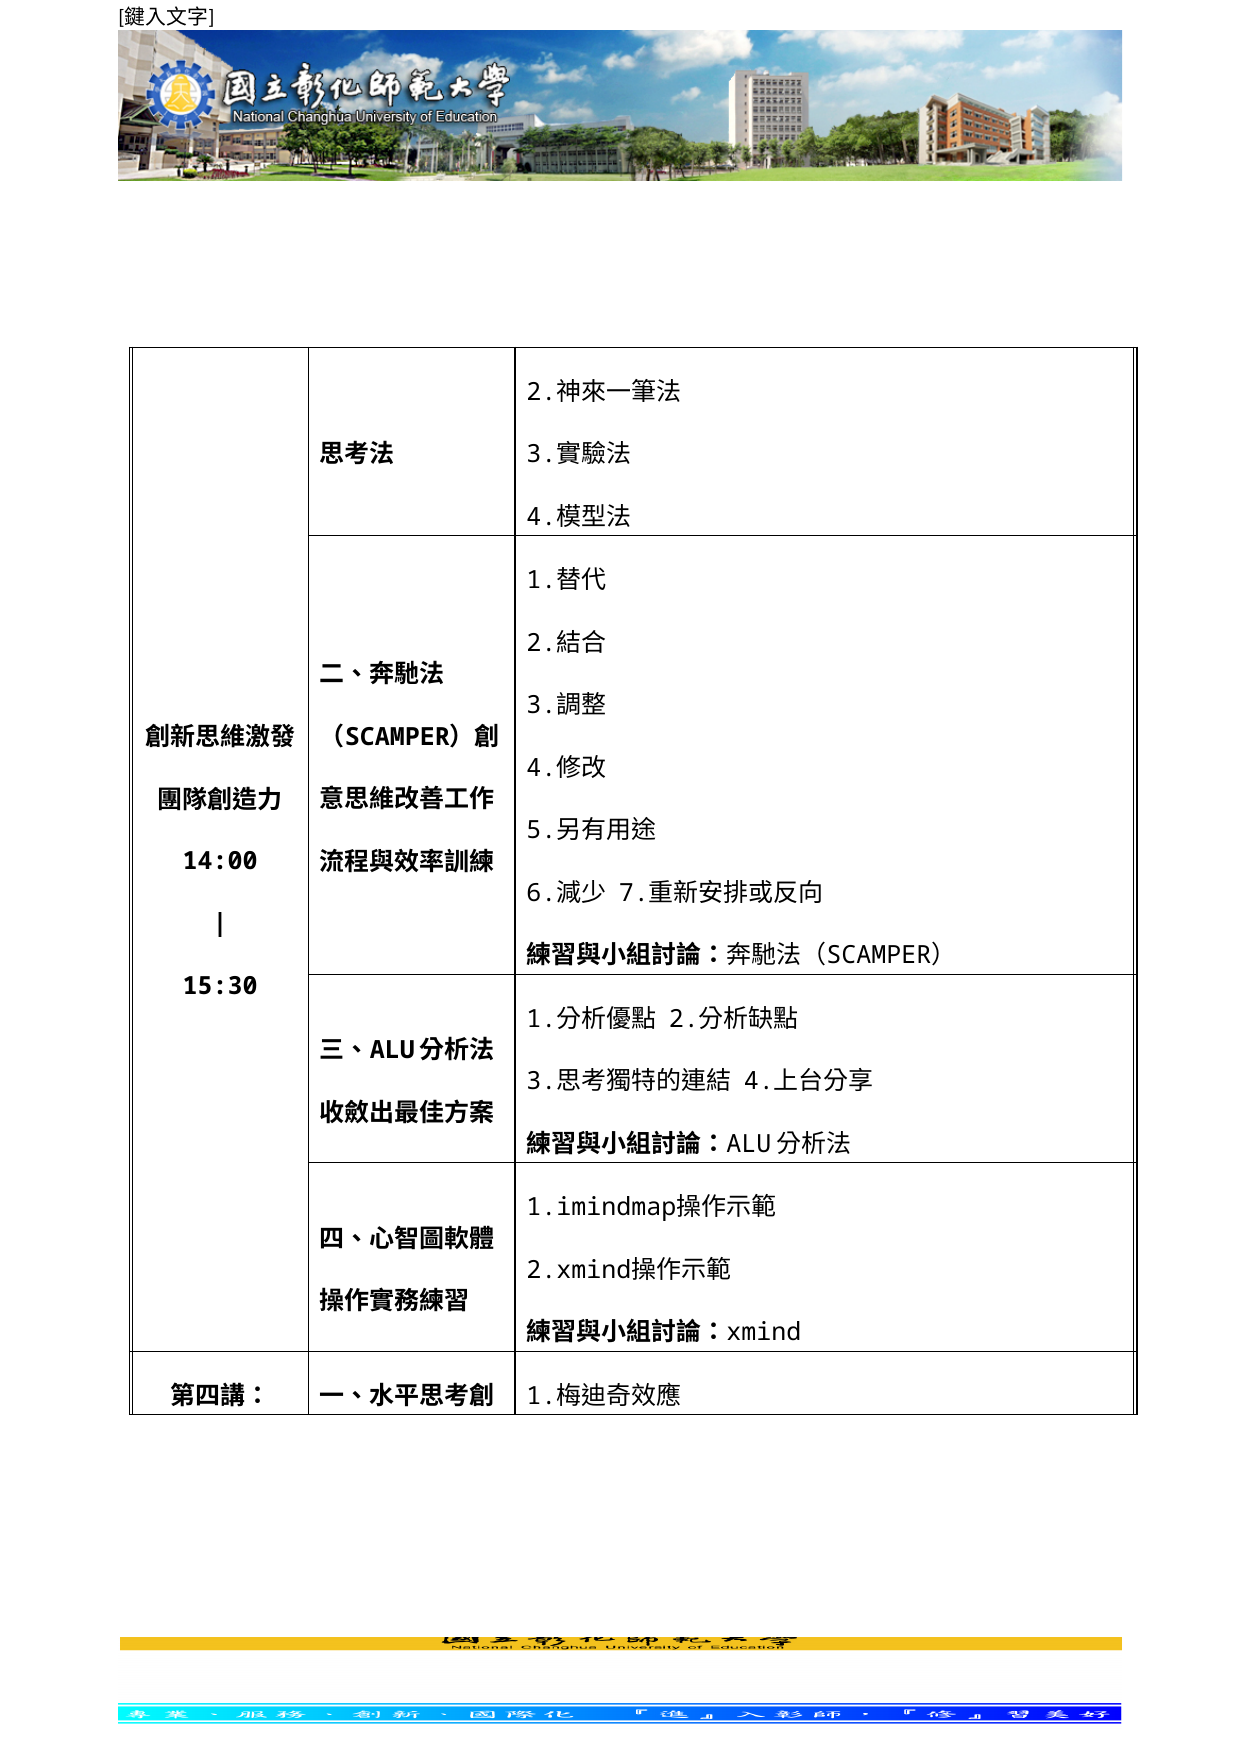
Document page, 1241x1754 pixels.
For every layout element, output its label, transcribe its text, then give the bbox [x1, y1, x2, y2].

table_cell 思考法 [309, 348, 514, 535]
table_cell 1.替代 2.結合 3.調整 4.修改 5.另有用途 6.減少 7.重新安排或反向 練習與小組討論：奔馳法（SCAMPER） [516, 536, 1133, 974]
table_cell [105, 974, 129, 1162]
table_cell 一、水平思考創 [309, 1352, 514, 1414]
table_cell [105, 1162, 129, 1351]
table_cell 1.分析優點 2.分析缺點 3.思考獨特的連結 4.上台分享 練習與小組討論：ALU分析法 [516, 975, 1133, 1162]
table_cell 第四講： [133, 1352, 308, 1414]
table_cell 1.梅迪奇效應 [516, 1352, 1133, 1414]
table_cell [105, 347, 129, 535]
table_cell 2.神來一筆法 3.實驗法 4.模型法 [516, 348, 1133, 535]
table_cell 1.imindmap操作示範 2.xmind操作示範 練習與小組討論：xmind [516, 1163, 1133, 1351]
table_cell [105, 535, 129, 974]
table_cell 二、奔馳法（SCAMPER）創意思維改善工作流程與效率訓練 [309, 536, 514, 974]
table_cell 四、心智圖軟體操作實務練習 [309, 1163, 514, 1351]
table_cell [105, 1351, 129, 1414]
table_cell 三、ALU分析法收斂出最佳方案 [309, 975, 514, 1162]
table_cell 創新思維激發團隊創造力 14:00 | 15:30 [133, 348, 308, 1351]
